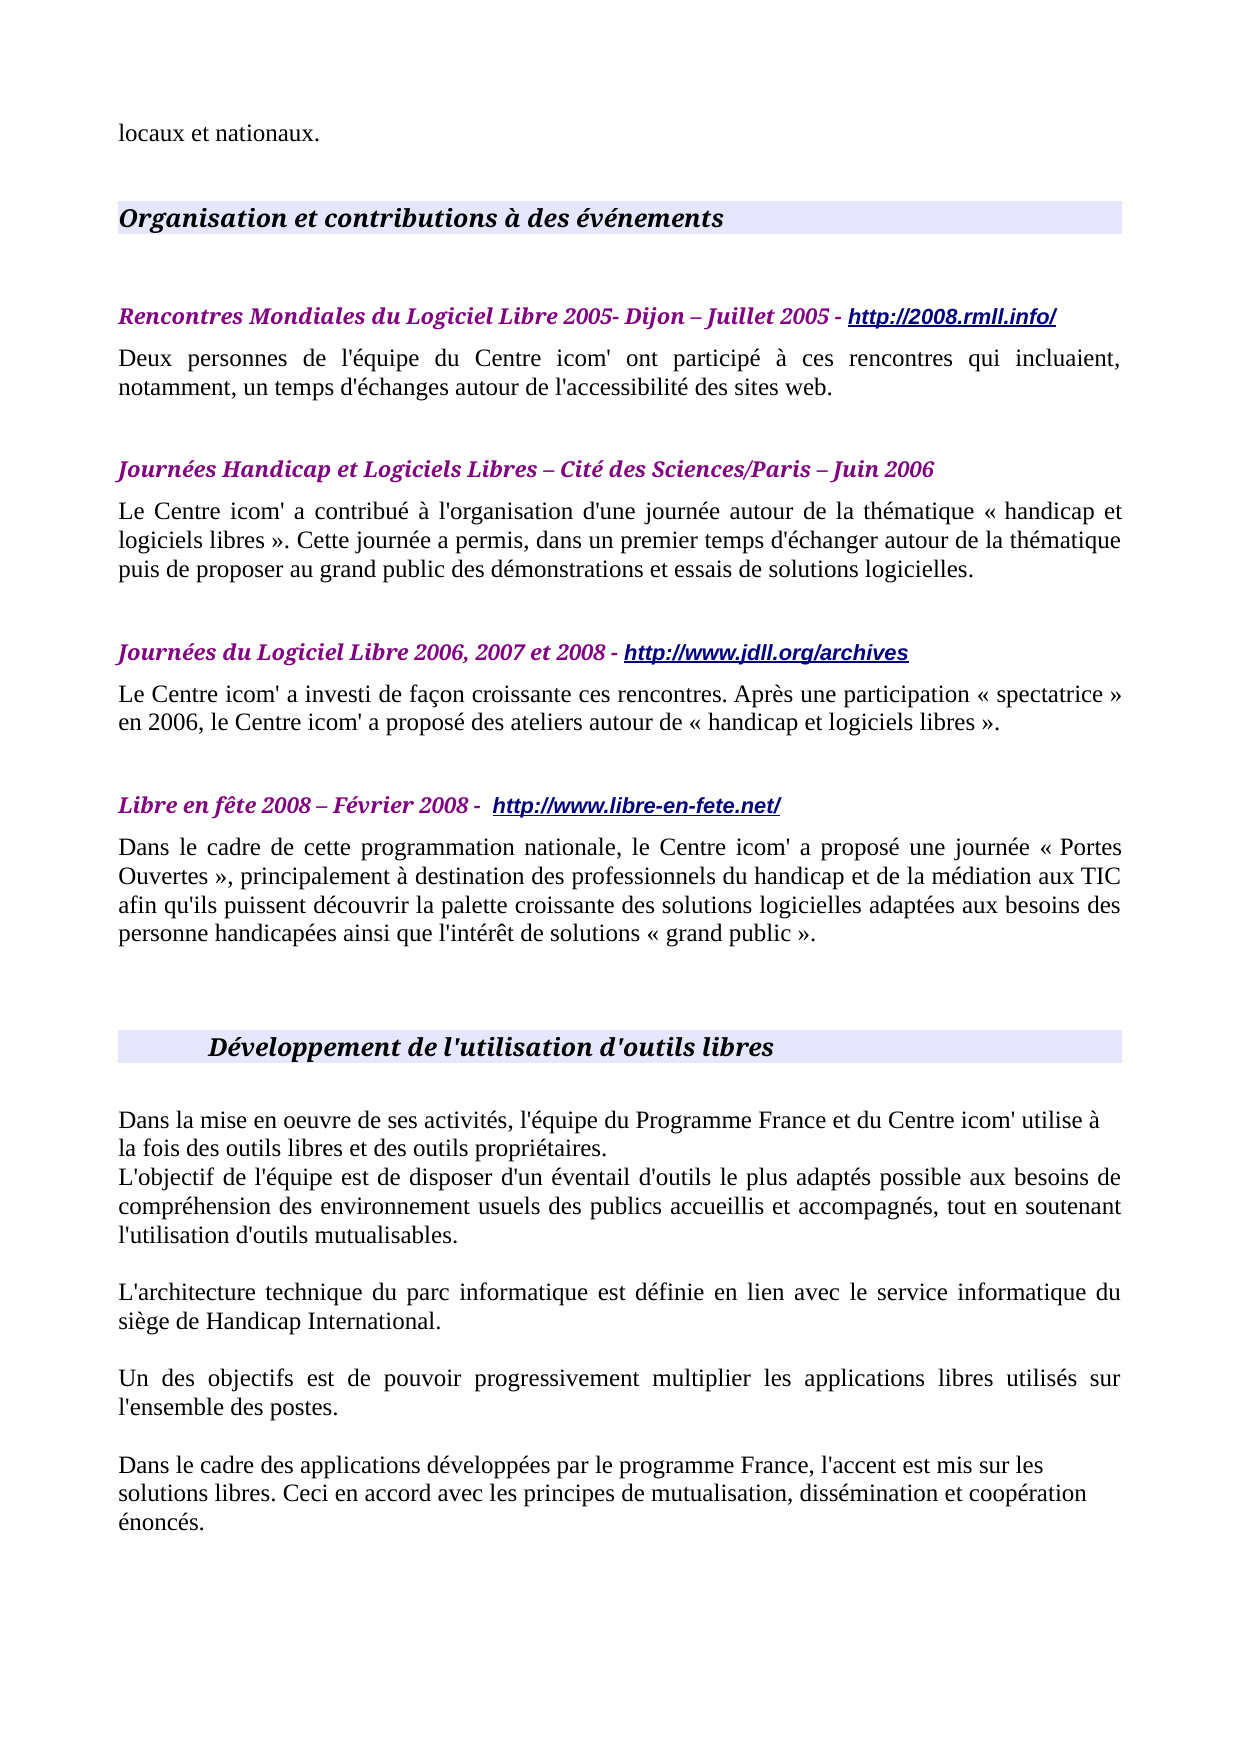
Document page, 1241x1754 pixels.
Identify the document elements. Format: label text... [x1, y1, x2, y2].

text Dans le cadre de cette programmation nationale, le Centre icom' a proposé une journée « Portes Ouvertes », principalement à destination des professionnels du handicap et de la médiation aux TIC afin qu'ils puissent découvrir la palette croissante des solutions logicielles adaptées aux besoins des personne handicapées ainsi que l'intérêt de solutions « grand public ». [118, 832, 1122, 947]
subtitle Journées Handicap et Logiciels Libres – Cité des Sciences/Paris – Juin 2006 [118, 454, 1122, 484]
subtitle Rencontres Mondiales du Logiciel Libre 2005- Dijon – Juillet 2005 - http://2008.rmll.info/ [118, 301, 1122, 330]
subtitle Journées du Logiciel Libre 2006, 2007 et 2008 - http://www.jdll.org/archives [118, 636, 1122, 666]
subtitle Libre en fête 2008 – Février 2008 - http://www.libre-en-fete.net/ [118, 790, 1122, 820]
text Un des objectifs est de pouvoir progressivement multiplier les applications libres utilisés sur l'ensemble des postes. [118, 1363, 1122, 1421]
text Dans la mise en oeuvre de ses activités, l'équipe du Programme France et du Centre icom' utilise à la fois des outils libres et des outils propriétaires. [118, 1105, 1122, 1162]
text L'objectif de l'équipe est de disposer d'un éventail d'outils le plus adaptés possible aux besoins de compréhension des environnement usuels des publics accueillis et accompagnés, tout en soutenant l'utilisation d'outils mutualisables. [118, 1162, 1122, 1248]
subtitle Développement de l'utilisation d'outils libres [118, 1030, 1122, 1063]
text L'architecture technique du parc informatique est définie en lien avec le service informatique du siège de Handicap International. [118, 1277, 1122, 1335]
text locaux et nationaux. [118, 118, 1122, 147]
text Deux personnes de l'équipe du Centre icom' ont participé à ces rencontres qui incluaient, notamment, un temps d'échanges autour de l'accessibilité des sites web. [118, 343, 1122, 400]
text Dans le cadre des applications développées par le programme France, l'accent est mis sur les solutions libres. Ceci en accord avec les principes de mutualisation, dissémination et coopération énoncés. [118, 1450, 1122, 1536]
text Le Centre icom' a investi de façon croissante ces rencontres. Après une participation « spectatrice » en 2006, le Centre icom' a proposé des ateliers autour de « handicap et logiciels libres ». [118, 679, 1122, 736]
text Le Centre icom' a contribué à l'organisation d'une journée autour de la thématique « handicap et logiciels libres ». Cette journée a permis, dans un premier temps d'échanger autour de la thématique puis de proposer au grand public des démonstrations et essais de solutions logicielles. [118, 496, 1122, 583]
subtitle Organisation et contributions à des événements [118, 201, 1122, 234]
